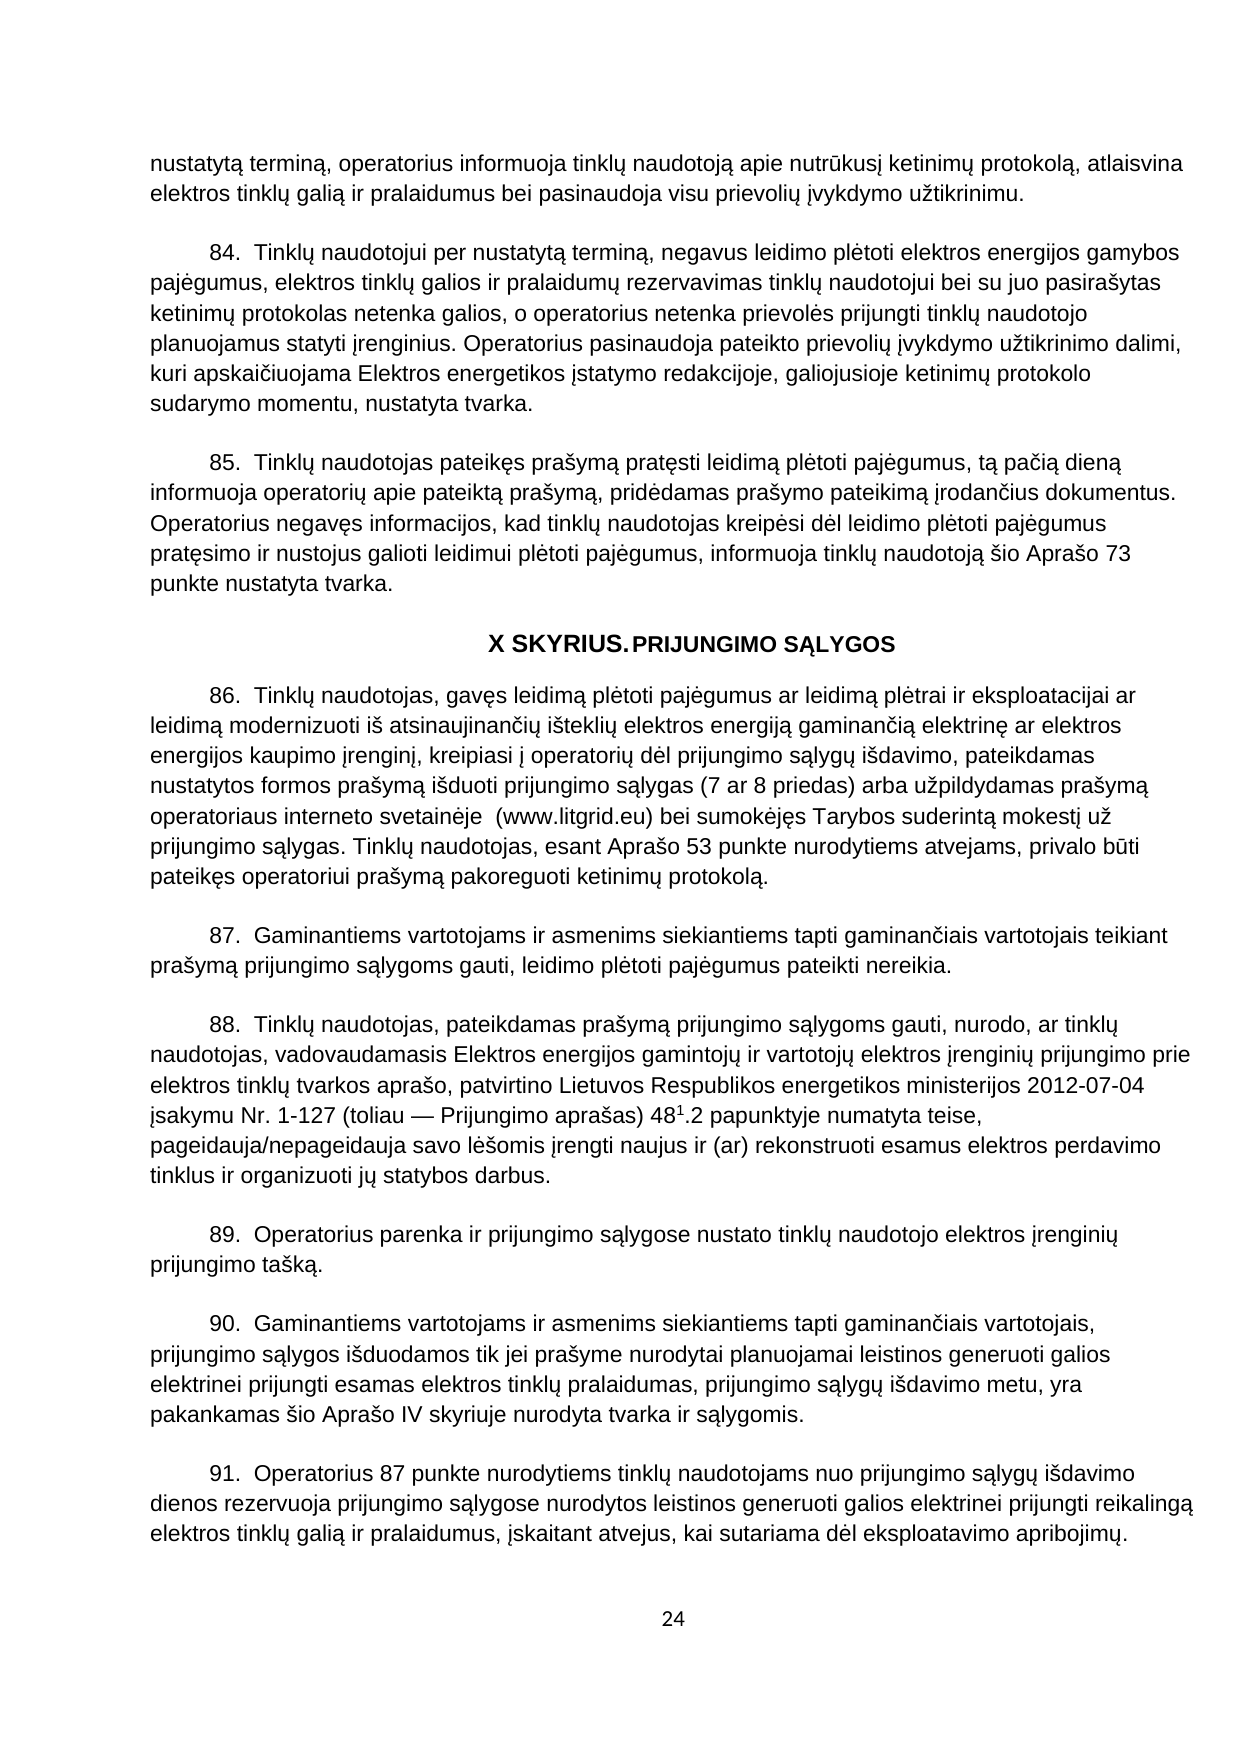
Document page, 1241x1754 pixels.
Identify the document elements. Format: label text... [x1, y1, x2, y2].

text 87. Gaminantiems vartotojams ir asmenims siekiantiems tapti gaminančiais vartotojais teikiant prašymą prijungimo sąlygoms gauti, leidimo plėtoti pajėgumus pateikti nereikia. [150, 922, 1196, 978]
text 85. Tinklų naudotojas pateikęs prašymą pratęsti leidimą plėtoti pajėgumus, tą pačią dieną informuoja operatorių apie pateiktą prašymą, pridėdamas prašymo pateikimą įrodančius dokumentus. Operatorius negavęs informacijos, kad tinklų naudotojas kreipėsi dėl leidimo plėtoti pajėgumus pratęsimo ir nustojus galioti leidimui plėtoti pajėgumus, informuoja tinklų naudotoją šio Aprašo 73 punkte nustatyta tvarka. [150, 449, 1196, 596]
text 91. Operatorius 87 punkte nurodytiems tinklų naudotojams nuo prijungimo sąlygų išdavimo dienos rezervuoja prijungimo sąlygose nurodytos leistinos generuoti galios elektrinei prijungti reikalingą elektros tinklų galią ir pralaidumus, įskaitant atvejus, kai sutariama dėl eksploatavimo apribojimų. [150, 1460, 1196, 1547]
text 84. Tinklų naudotojui per nustatytą terminą, negavus leidimo plėtoti elektros energijos gamybos pajėgumus, elektros tinklų galios ir pralaidumų rezervavimas tinklų naudotojui bei su juo pasirašytas ketinimų protokolas netenka galios, o operatorius netenka prievolės prijungti tinklų naudotojo planuojamus statyti įrenginius. Operatorius pasinaudoja pateikto prievolių įvykdymo užtikrinimo dalimi, kuri apskaičiuojama Elektros energetikos įstatymo redakcijoje, galiojusioje ketinimų protokolo sudarymo momentu, nustatyta tvarka. [150, 239, 1196, 417]
text 89. Operatorius parenka ir prijungimo sąlygose nustato tinklų naudotojo elektros įrenginių prijungimo tašką. [150, 1221, 1196, 1278]
text 88. Tinklų naudotojas, pateikdamas prašymą prijungimo sąlygoms gauti, nurodo, ar tinklų naudotojas, vadovaudamasis Elektros energijos gamintojų ir vartotojų elektros įrenginių prijungimo prie elektros tinklų tvarkos aprašo, patvirtino Lietuvos Respublikos energetikos ministerijos 2012-07-04 įsakymu Nr. 1-127 (toliau — Prijungimo aprašas) 481.2 papunktyje numatyta teise, pageidauja/nepageidauja savo lėšomis įrengti naujus ir (ar) rekonstruoti esamus elektros perdavimo tinklus ir organizuoti jų statybos darbus. [150, 1011, 1196, 1188]
text 90. Gaminantiems vartotojams ir asmenims siekiantiems tapti gaminančiais vartotojais, prijungimo sąlygos išduodamos tik jei prašyme nurodytai planuojamai leistinos generuoti galios elektrinei prijungti esamas elektros tinklų pralaidumas, prijungimo sąlygų išdavimo metu, yra pakankamas šio Aprašo IV skyriuje nurodyta tvarka ir sąlygomis. [150, 1310, 1196, 1427]
text 86. Tinklų naudotojas, gavęs leidimą plėtoti pajėgumus ar leidimą plėtrai ir eksploatacijai ar leidimą modernizuoti iš atsinaujinančių išteklių elektros energiją gaminančią elektrinę ar elektros energijos kaupimo įrenginį, kreipiasi į operatorių dėl prijungimo sąlygų išdavimo, pateikdamas nustatytos formos prašymą išduoti prijungimo sąlygas (7 ar 8 priedas) arba užpildydamas prašymą operatoriaus interneto svetainėje (www.litgrid.eu) bei sumokėjęs Tarybos suderintą mokestį už prijungimo sąlygas. Tinklų naudotojas, esant Aprašo 53 punkte nurodytiems atvejams, privalo būti pateikęs operatoriui prašymą pakoreguoti ketinimų protokolą. [150, 682, 1196, 889]
text X SKYRIUS. PRIJUNGIMO SĄLYGOS [187, 629, 1196, 658]
text nustatytą terminą, operatorius informuoja tinklų naudotoją apie nutrūkusį ketinimų protokolą, atlaisvina elektros tinklų galią ir pralaidumus bei pasinaudoja visu prievolių įvykdymo užtikrinimu. [150, 150, 1196, 207]
